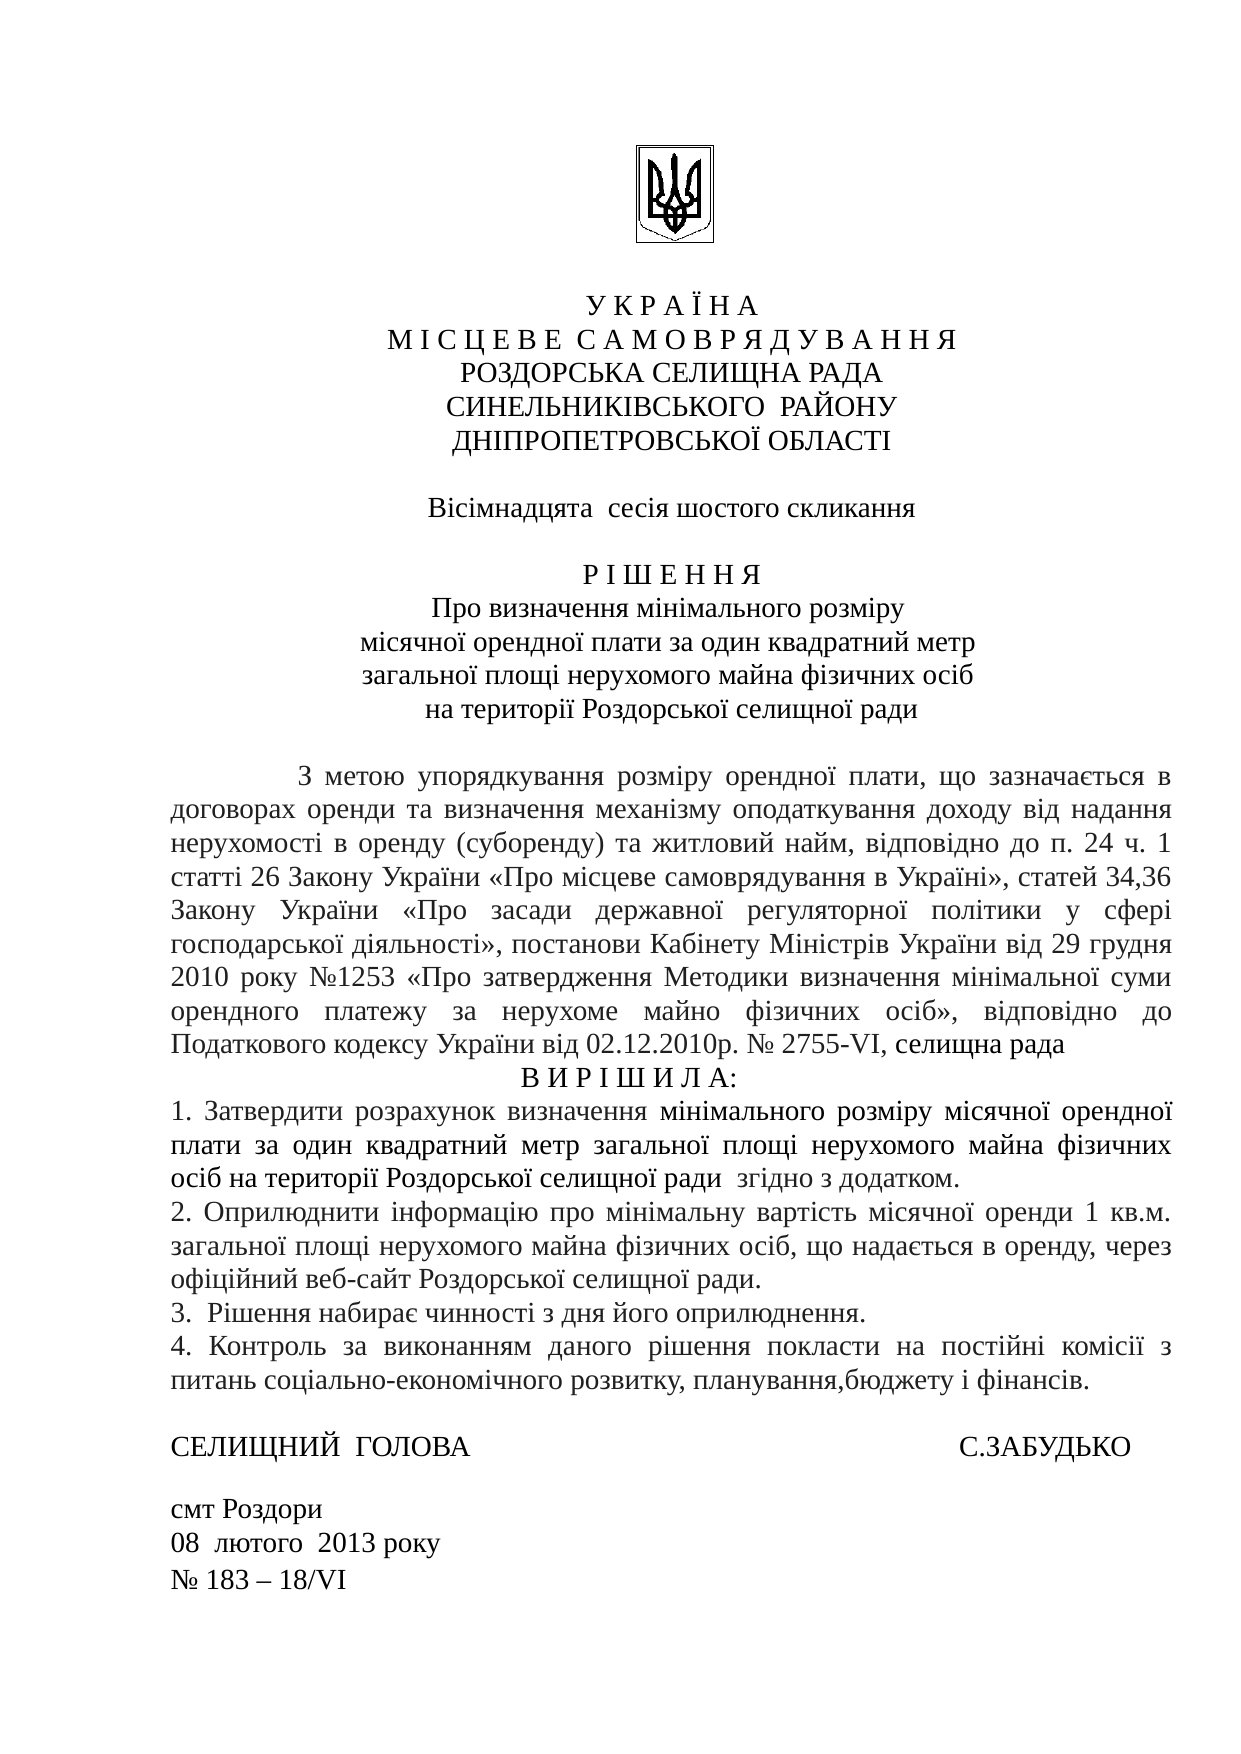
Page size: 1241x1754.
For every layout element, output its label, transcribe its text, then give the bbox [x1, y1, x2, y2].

text 2. Оприлюднити інформацію про мінімальну вартість місячної оренди 1 кв.м. загальної площі нерухомого майна фізичних осіб, що надається в оренду, через офіційний веб-сайт Роздорської селищної ради. [170, 1194, 1173, 1295]
text СЕЛИЩНИЙ ГОЛОВА С.ЗАБУДЬКО [170, 1429, 1173, 1462]
text У К Р А Ї Н А [170, 288, 1173, 322]
text загальної площі нерухомого майна фізичних осіб [170, 657, 1173, 691]
picture [637, 146, 713, 242]
text РОЗДОРСЬКА СЕЛИЩНА РАДА [170, 356, 1173, 389]
text Про визначення мінімального розміру [170, 590, 1173, 624]
text СИНЕЛЬНИКІВСЬКОГО РАЙОНУ [170, 389, 1173, 423]
text № 183 – 18/VІ [170, 1558, 1173, 1598]
text 08 лютого 2013 року [170, 1525, 1173, 1558]
text смт Роздори [170, 1491, 1173, 1525]
text місячної орендної плати за один квадратний метр [170, 624, 1173, 657]
text на території Роздорської селищної ради [170, 691, 1173, 724]
text З метою упорядкування розміру орендної плати, що зазначається в договорах оренди та визначення механізму оподаткування доходу від надання нерухомості в оренду (суборенду) та житловий найм, відповідно до п. 24 ч. 1 статті 26 Закону України «Про місцеве самоврядування в Україні», статей 34,36 Закону України «Про засади державної регуляторної політики у сфері господарської діяльності», постанови Кабінету Міністрів України від 29 грудня 2010 року №1253 «Про затвердження Методики визначення мінімальної суми орендного платежу за нерухоме майно фізичних осіб», відповідно до Податкового кодексу України від 02.12.2010р. № 2755-VI, селищна рада [170, 758, 1173, 1060]
text 1. Затвердити розрахунок визначення мінімального розміру місячної орендної плати за один квадратний метр загальної площі нерухомого майна фізичних осіб на території Роздорської селищної ради згідно з додатком. [170, 1093, 1173, 1194]
text М І С Ц Е В Е С А М О В Р Я Д У В А Н Н Я [170, 322, 1173, 356]
text 4. Контроль за виконанням даного рішення покласти на постійні комісії з питань соціально-економічного розвитку, планування,бюджету і фінансів. [170, 1328, 1173, 1395]
text ДНІПРОПЕТРОВСЬКОЇ ОБЛАСТІ [170, 423, 1173, 456]
text В И Р І Ш И Л А: [170, 1060, 1173, 1093]
text Р І Ш Е Н Н Я [170, 557, 1173, 590]
text 3. Рішення набирає чинності з дня його оприлюднення. [170, 1295, 1173, 1328]
text Вісімнадцята сесія шостого скликання [170, 490, 1173, 523]
